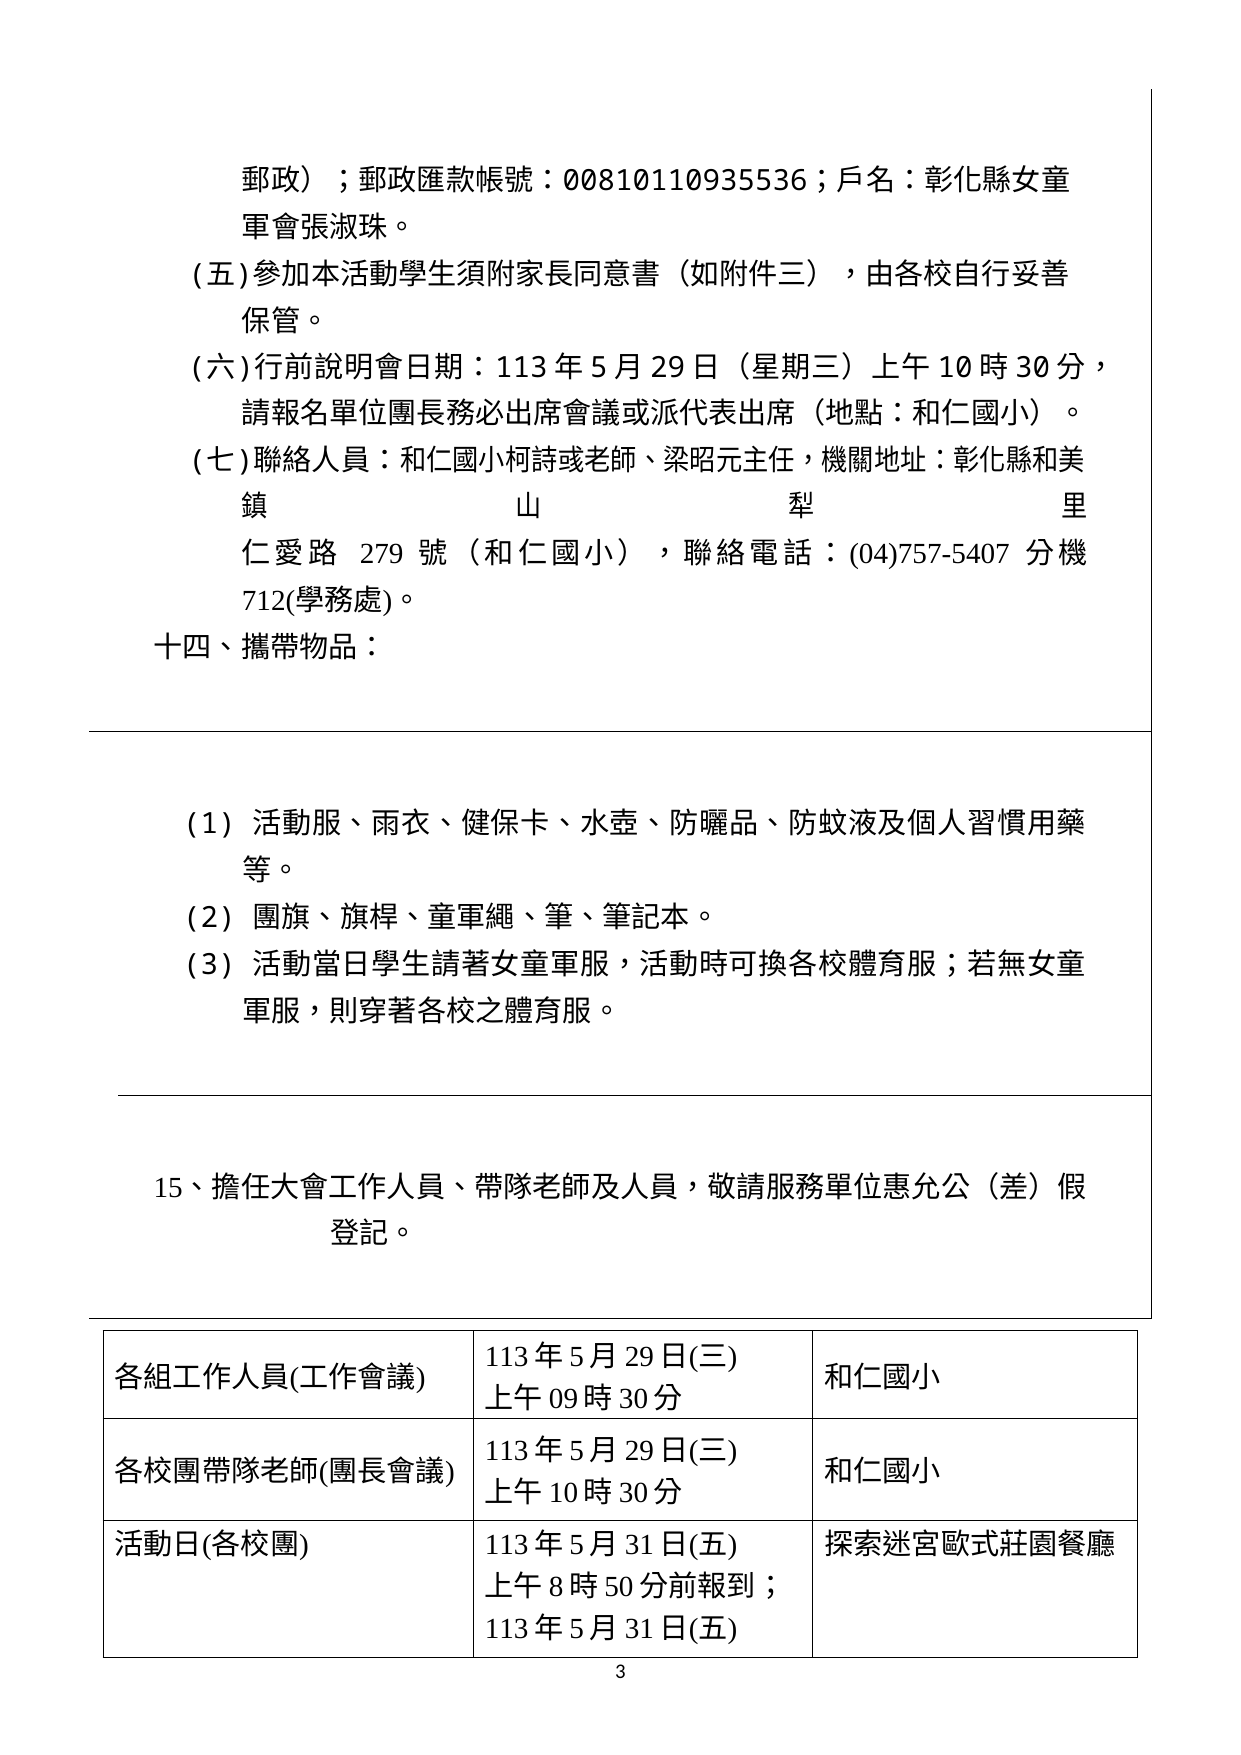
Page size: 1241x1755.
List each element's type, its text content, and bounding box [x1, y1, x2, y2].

table_cell 和仁國小 [813, 1419, 1137, 1519]
table_header 和仁國小 [813, 1331, 1137, 1418]
text 郵政）；郵政匯款帳號：00810110935536；戶名：彰化縣女童軍會張淑珠。 [89, 89, 1151, 247]
table_cell 各校團帶隊老師(團長會議) [104, 1419, 473, 1519]
table_cell 113年5月31日(五) 上午8時50分前報到；113年5月31日(五) [474, 1521, 812, 1657]
table_cell 113年5月29日(三) 上午10時30分 [474, 1419, 812, 1519]
text 十四、攜帶物品： [89, 620, 1151, 731]
table_cell 探索迷宮歐式莊園餐廳 [813, 1521, 1137, 1657]
list 活動服、雨衣、健保卡、水壺、防曬品、防蚊液及個人習慣用藥等。 [118, 731, 1151, 890]
list 團旗、旗桿、童軍繩、筆、筆記本。 [118, 890, 1151, 937]
text (五)參加本活動學生須附家長同意書（如附件三），由各校自行妥善保管。 [89, 247, 1151, 341]
table_cell 活動日(各校團) [104, 1521, 473, 1657]
text (六)行前說明會日期：113年5月29日（星期三）上午10時30分，請報名單位團長務必出席會議或派代表出席（地點：和仁國小）。 [89, 341, 1151, 432]
list 擔任大會工作人員、帶隊老師及人員，敬請服務單位惠允公（差）假登記。 [89, 1095, 1151, 1318]
list 活動當日學生請著女童軍服，活動時可換各校體育服；若無女童軍服，則穿著各校之體育服。 [118, 937, 1151, 1095]
table_header 各組工作人員(工作會議) [104, 1331, 473, 1418]
table_header 113年5月29日(三) 上午09時30分 [474, 1331, 812, 1418]
text (七)聯絡人員：和仁國小柯詩彧老師、梁昭元主任，機關地址：彰化縣和美鎮山犁里 仁愛路 279 號（和仁國小），聯絡電話：(04)757-5407 分機 712(學務處)。 [89, 432, 1151, 620]
